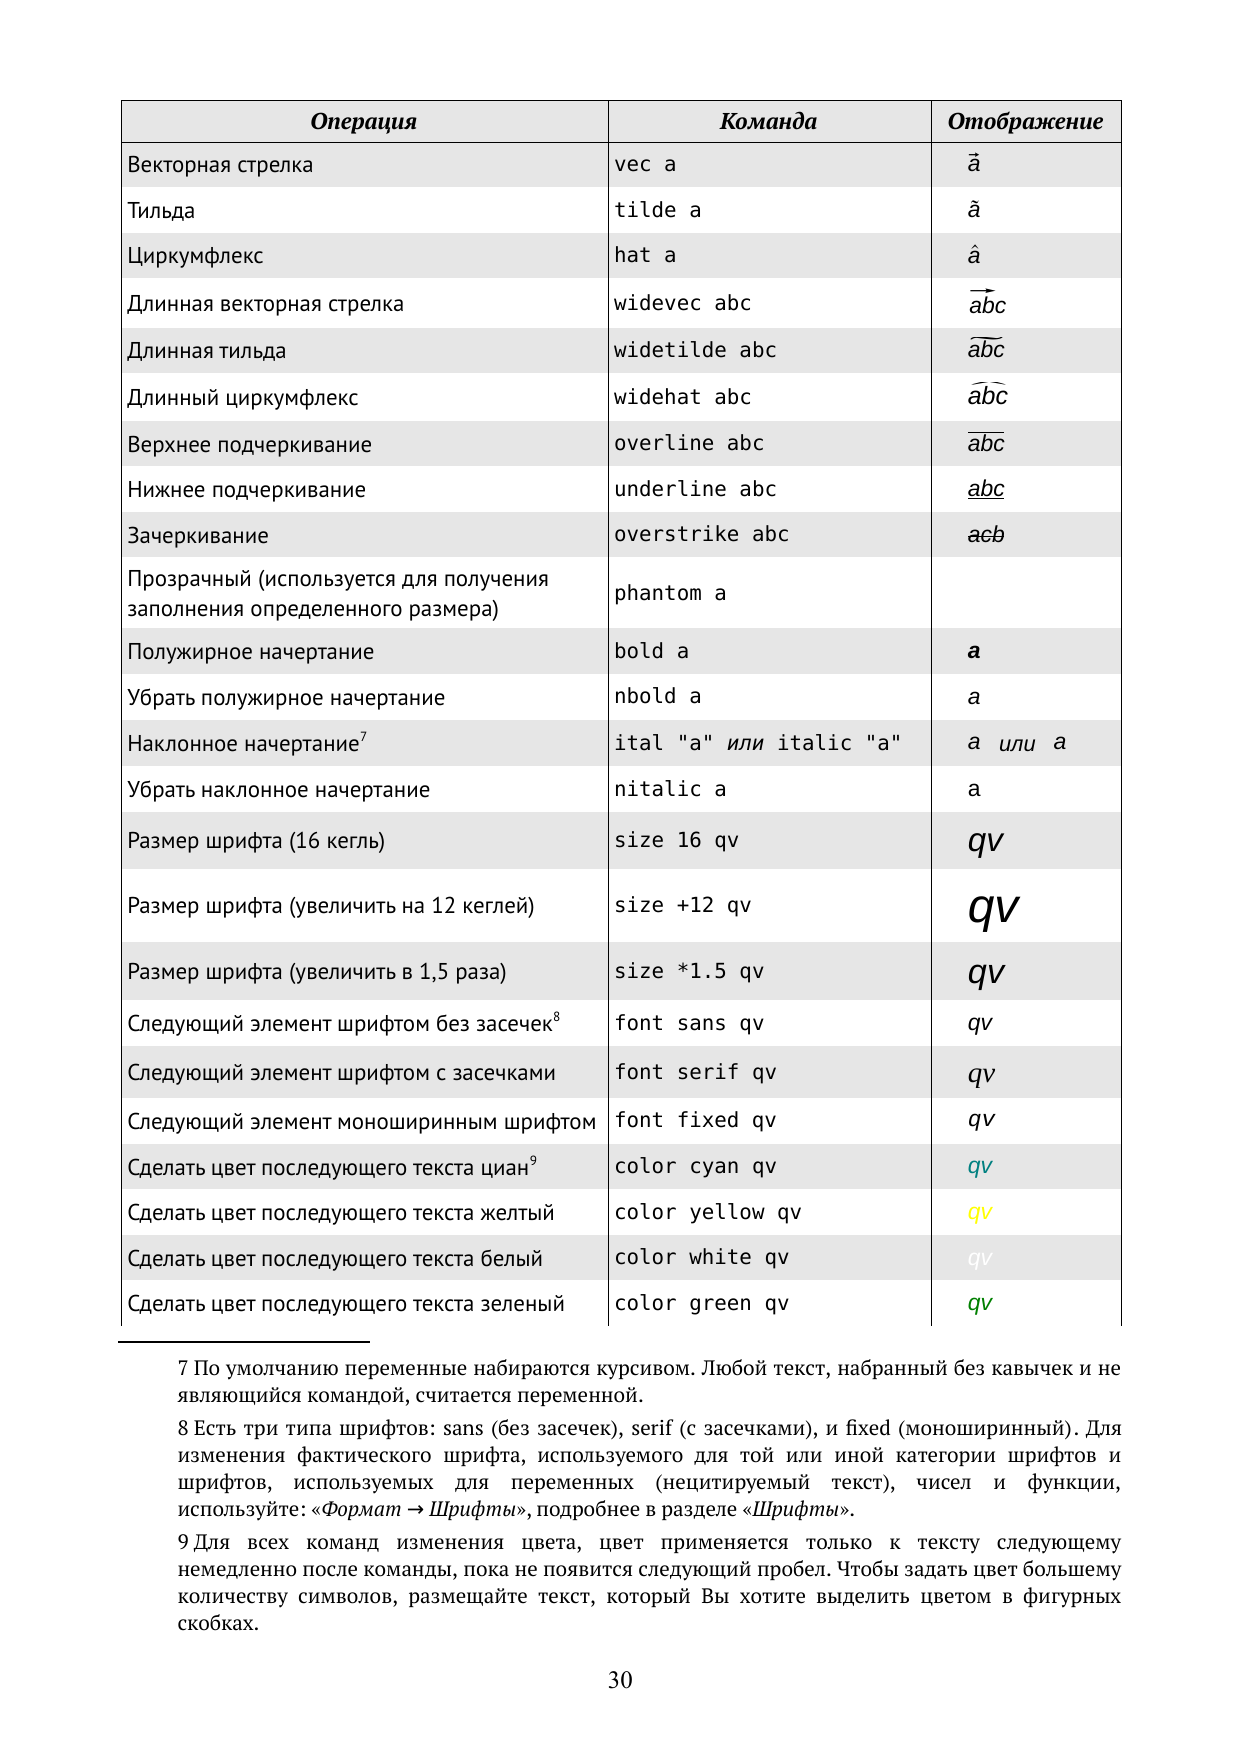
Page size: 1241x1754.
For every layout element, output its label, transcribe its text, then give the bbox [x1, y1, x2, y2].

table_cell [932, 1280, 1121, 1326]
table_cell nbold a [609, 674, 931, 719]
table_cell overline abc [609, 421, 931, 466]
table_cell Циркумфлекс [122, 233, 608, 278]
table_cell Векторная стрелка [122, 143, 608, 187]
table_header Отображение [932, 101, 1121, 142]
table_cell [932, 421, 1121, 466]
table_cell Длинная тильда [122, 328, 608, 373]
table_header Команда [609, 101, 931, 142]
table_cell [932, 373, 1121, 421]
table_cell Верхнее подчеркивание [122, 421, 608, 466]
table_header Операция [122, 101, 608, 142]
table_cell [932, 869, 1121, 942]
table_cell [932, 1046, 1121, 1098]
table_cell [932, 1235, 1121, 1280]
table_cell nitalic a [609, 766, 931, 812]
table_cell Размер шрифта (16 кегль) [122, 812, 608, 869]
table_cell [932, 143, 1121, 187]
table_cell [932, 1000, 1121, 1046]
table_cell [932, 1098, 1121, 1144]
table_cell Размер шрифта (увеличить в 1,5 раза) [122, 942, 608, 1000]
table_cell color green qv [609, 1280, 931, 1326]
table_cell widetilde abc [609, 328, 931, 373]
table_cell widehat abc [609, 373, 931, 421]
table_cell Убрать полужирное начертание [122, 674, 608, 719]
table_cell font sans qv [609, 1000, 931, 1046]
table_cell [932, 942, 1121, 1000]
table_cell size 16 qv [609, 812, 931, 869]
table_cell tilde a [609, 187, 931, 233]
table_cell [932, 766, 1121, 812]
table_cell [932, 328, 1121, 373]
table_cell [932, 1189, 1121, 1235]
table_cell font fixed qv [609, 1098, 931, 1144]
table_cell phantom a [609, 557, 931, 628]
table_cell underline abc [609, 466, 931, 512]
table_cell widevec abc [609, 278, 931, 327]
table_cell Сделать цвет последующего текста белый [122, 1235, 608, 1280]
table_cell Зачеркивание [122, 512, 608, 557]
table_cell Следующий элемент моноширинным шрифтом [122, 1098, 608, 1144]
table_cell [932, 278, 1121, 327]
table_cell Наклонное начертание [122, 720, 608, 766]
table_cell Длинная векторная стрелка [122, 278, 608, 327]
table_cell Размер шрифта (увеличить на 12 кеглей) [122, 869, 608, 942]
table_cell [932, 812, 1121, 869]
table_cell size *1.5 qv [609, 942, 931, 1000]
table_cell overstrike abc [609, 512, 931, 557]
table_cell [932, 674, 1121, 719]
table_cell color cyan qv [609, 1144, 931, 1189]
table_cell Длинный циркумфлекс [122, 373, 608, 421]
table_cell Сделать цвет последующего текста зеленый [122, 1280, 608, 1326]
table_cell [932, 628, 1121, 674]
table_cell Сделать цвет последующего текста циан [122, 1144, 608, 1189]
table_cell Следующий элемент шрифтом с засечками [122, 1046, 608, 1098]
table_cell Прозрачный (используется для получения заполнения определенного размера) [122, 557, 608, 628]
table_cell Следующий элемент шрифтом без засечек [122, 1000, 608, 1046]
table_cell color white qv [609, 1235, 931, 1280]
table_cell ital "a" или italic "a" [609, 720, 931, 766]
table_cell hat a [609, 233, 931, 278]
table_cell Сделать цвет последующего текста желтый [122, 1189, 608, 1235]
table_cell [932, 233, 1121, 278]
table_cell vec a [609, 143, 931, 187]
table_cell или [932, 720, 1121, 766]
table_cell size +12 qv [609, 869, 931, 942]
table_cell [932, 1144, 1121, 1189]
table_cell Убрать наклонное начертание [122, 766, 608, 812]
table_cell bold a [609, 628, 931, 674]
table_cell [932, 512, 1121, 557]
table_cell [932, 466, 1121, 512]
table_cell [932, 187, 1121, 233]
table_cell Нижнее подчеркивание [122, 466, 608, 512]
table_cell color yellow qv [609, 1189, 931, 1235]
table_cell [932, 557, 1121, 628]
table_cell Полужирное начертание [122, 628, 608, 674]
table_cell Тильда [122, 187, 608, 233]
table_cell font serif qv [609, 1046, 931, 1098]
